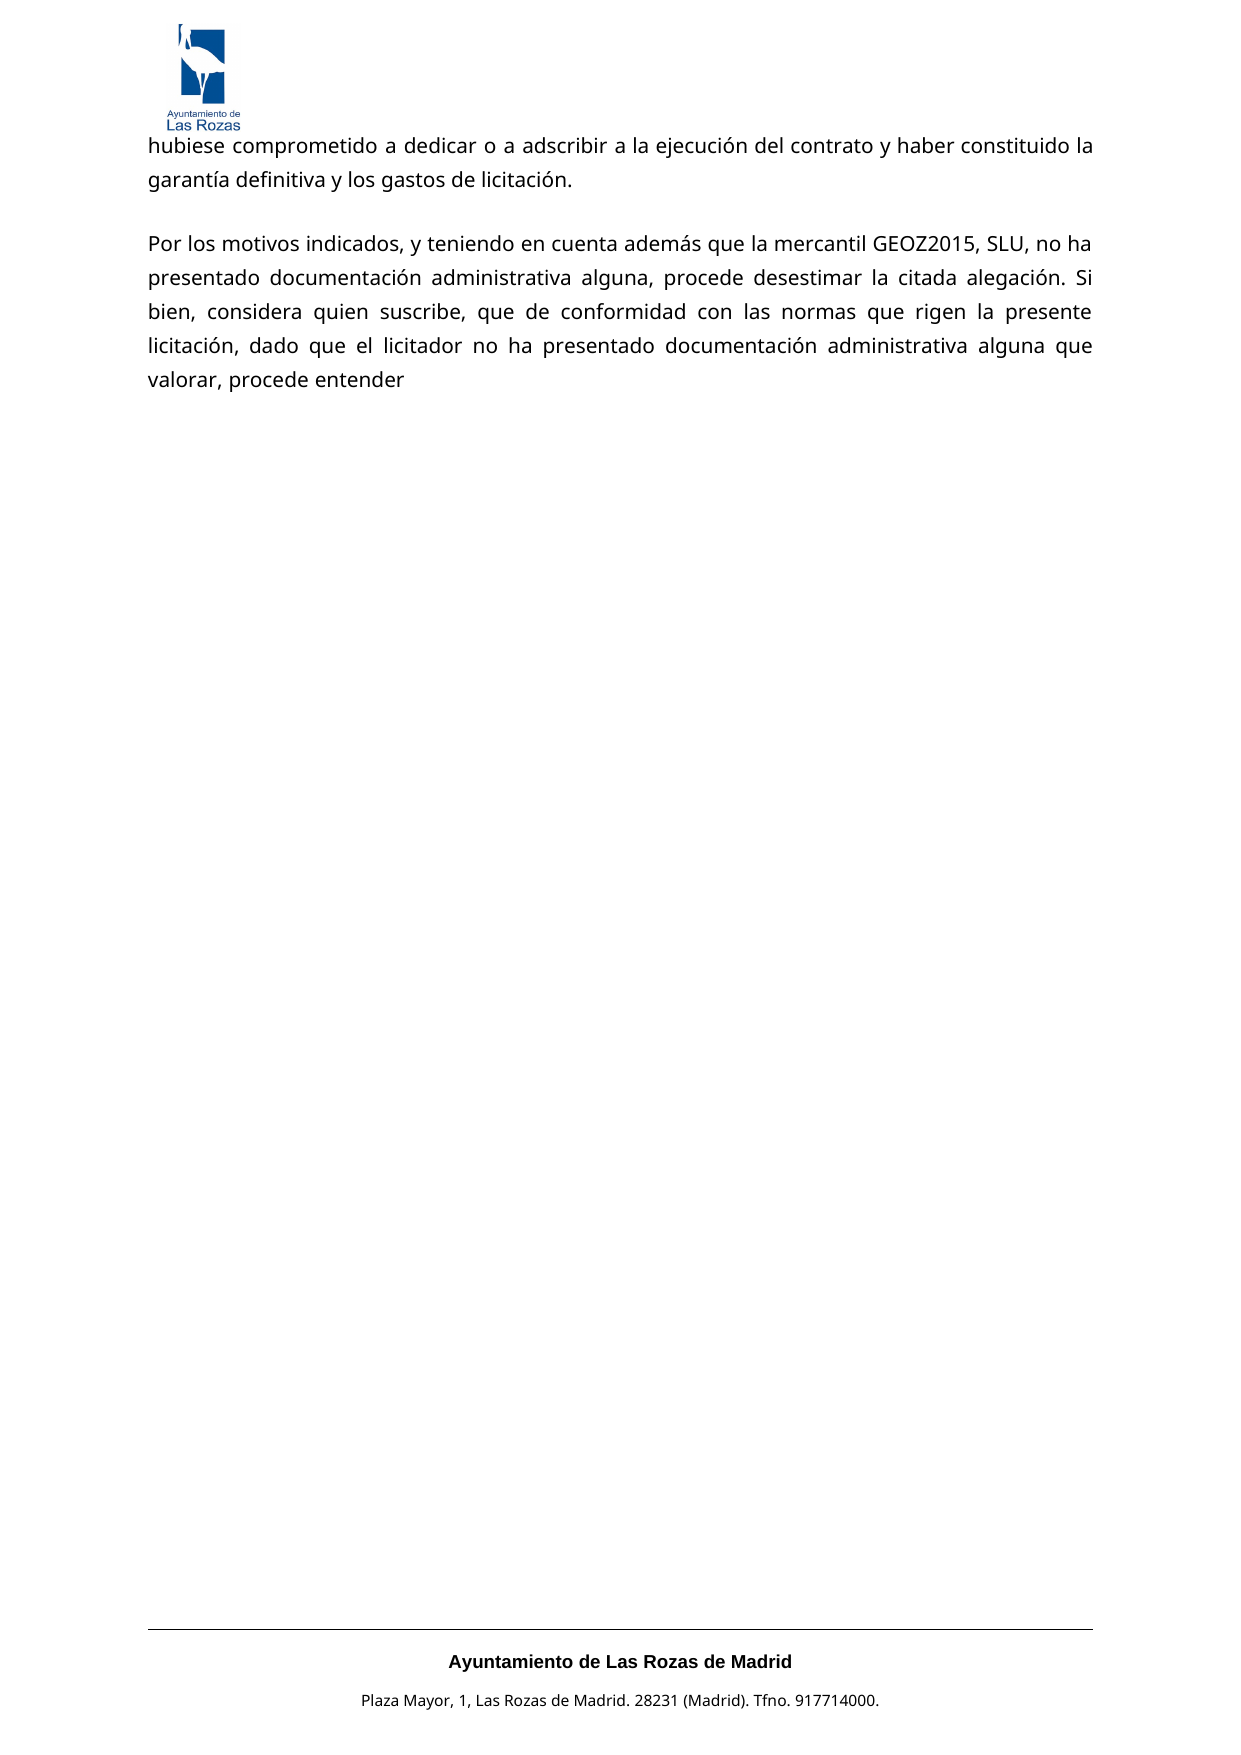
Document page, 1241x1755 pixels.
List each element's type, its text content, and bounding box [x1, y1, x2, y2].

text Por los motivos indicados, y teniendo en cuenta además que la mercantil GEOZ2015, SLU, no ha presentado documentación administrativa alguna, procede desestimar la citada alegación. Si bien, considera quien suscribe, que de conformidad con las normas que rigen la presente licitación, dado que el licitador no ha presentado documentación administrativa alguna que valorar, procede entender [148, 229, 1093, 393]
text hubiese comprometido a dedicar o a adscribir a la ejecución del contrato y haber constituido la garantía definitiva y los gastos de licitación. [148, 131, 1093, 194]
